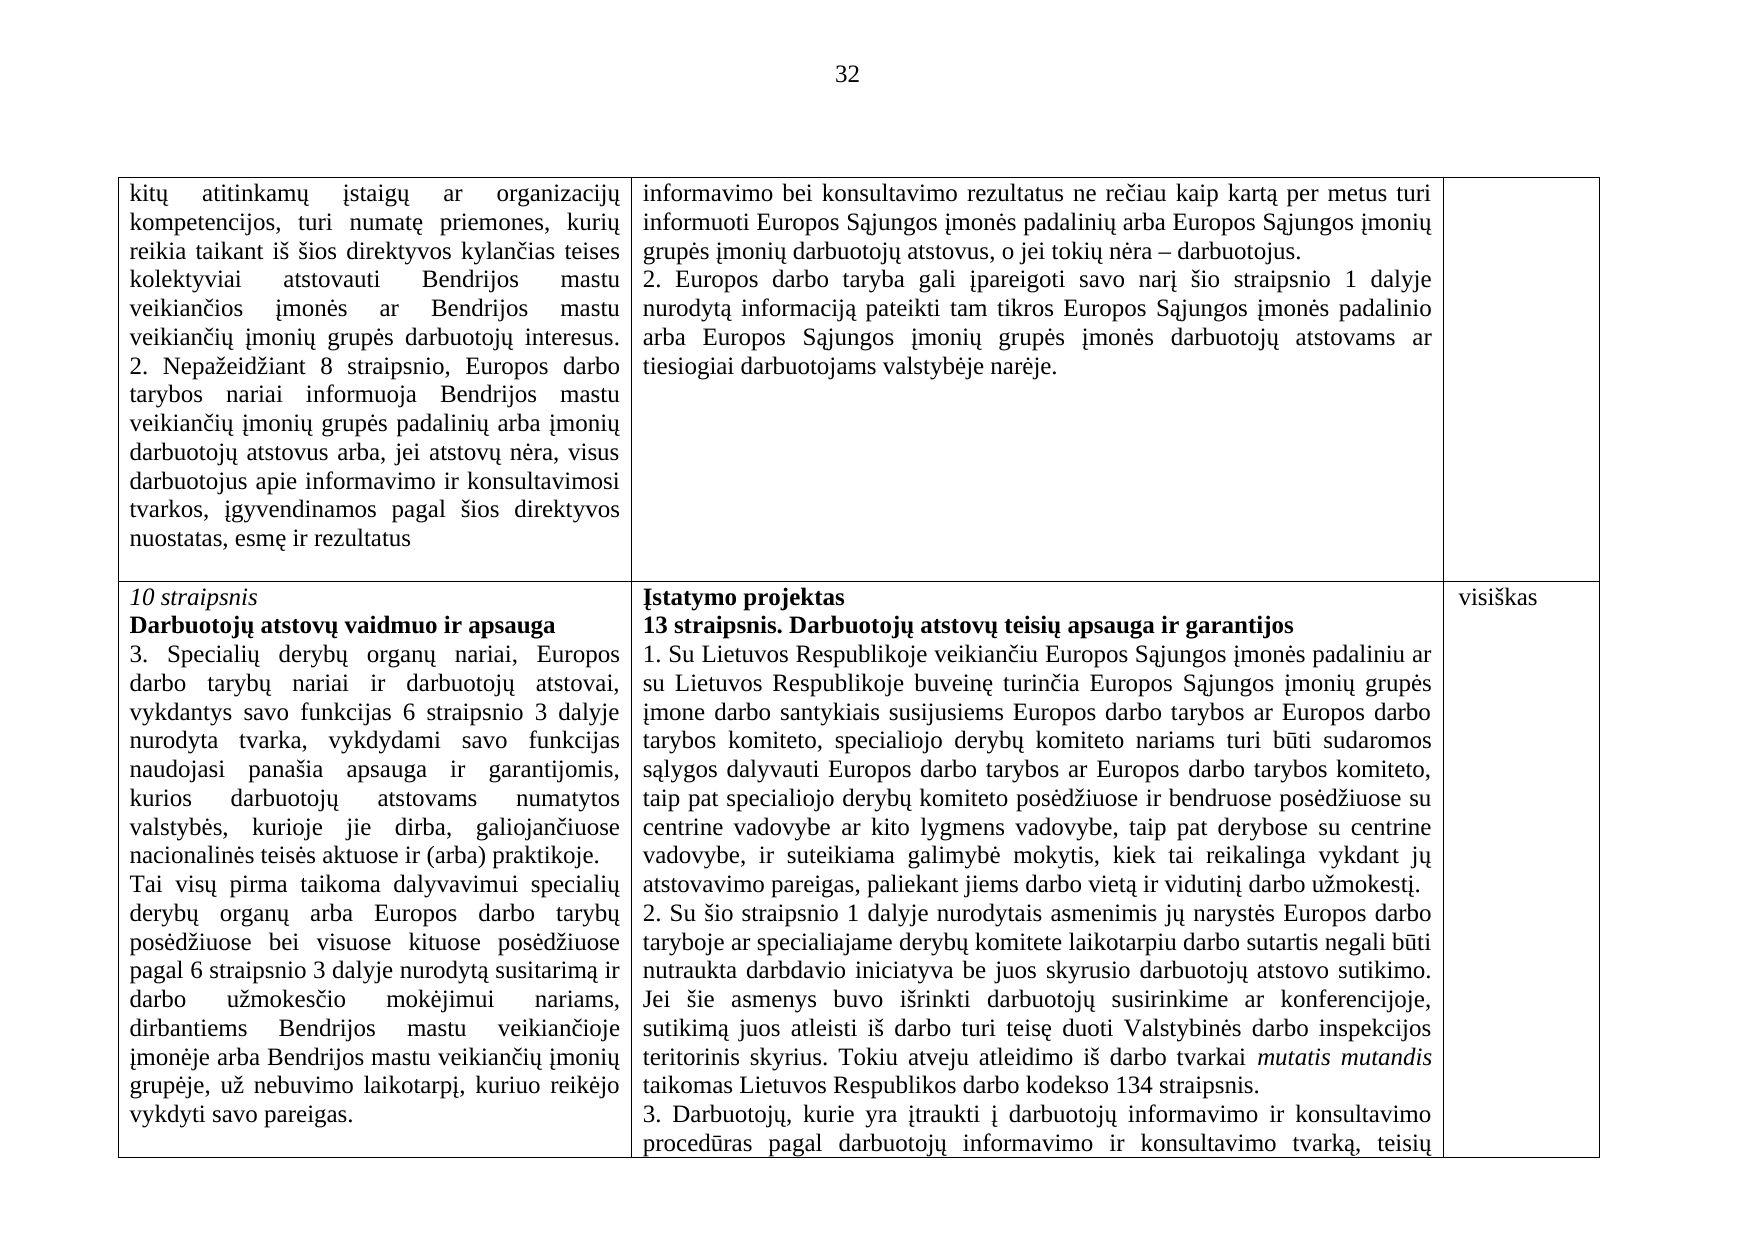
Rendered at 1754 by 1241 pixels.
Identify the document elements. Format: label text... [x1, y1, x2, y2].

table_cell informavimo bei konsultavimo rezultatus ne rečiau kaip kartą per metus turi informuoti Europos Sąjungos įmonės padalinių arba Europos Sąjungos įmonių grupės įmonių darbuotojų atstovus, o jei tokių nėra – darbuotojus. 2. Europos darbo taryba gali įpareigoti savo narį šio straipsnio 1 dalyje nurodytą informaciją pateikti tam tikros Europos Sąjungos įmonės padalinio arba Europos Sąjungos įmonių grupės įmonės darbuotojų atstovams ar tiesiogiai darbuotojams valstybėje narėje. [632, 178, 1443, 581]
table_cell [1444, 178, 1599, 581]
table_cell kitų atitinkamų įstaigų ar organizacijų kompetencijos, turi numatę priemones, kurių reikia taikant iš šios direktyvos kylančias teises kolektyviai atstovauti Bendrijos mastu veikiančios įmonės ar Bendrijos mastu veikiančių įmonių grupės darbuotojų interesus. 2. Nepažeidžiant 8 straipsnio, Europos darbo tarybos nariai informuoja Bendrijos mastu veikiančių įmonių grupės padalinių arba įmonių darbuotojų atstovus arba, jei atstovų nėra, visus darbuotojus apie informavimo ir konsultavimosi tvarkos, įgyvendinamos pagal šios direktyvos nuostatas, esmę ir rezultatus [119, 178, 631, 581]
table_cell Įstatymo projektas 13 straipsnis. Darbuotojų atstovų teisių apsauga ir garantijos 1. Su Lietuvos Respublikoje veikiančiu Europos Sąjungos įmonės padaliniu ar su Lietuvos Respublikoje buveinę turinčia Europos Sąjungos įmonių grupės įmone darbo santykiais susijusiems Europos darbo tarybos ar Europos darbo tarybos komiteto, specialiojo derybų komiteto nariams turi būti sudaromos sąlygos dalyvauti Europos darbo tarybos ar Europos darbo tarybos komiteto, taip pat specialiojo derybų komiteto posėdžiuose ir bendruose posėdžiuose su centrine vadovybe ar kito lygmens vadovybe, taip pat derybose su centrine vadovybe, ir suteikiama galimybė mokytis, kiek tai reikalinga vykdant jų atstovavimo pareigas, paliekant jiems darbo vietą ir vidutinį darbo užmokestį. 2. Su šio straipsnio 1 dalyje nurodytais asmenimis jų narystės Europos darbo taryboje ar specialiajame derybų komitete laikotarpiu darbo sutartis negali būti nutraukta darbdavio iniciatyva be juos skyrusio darbuotojų atstovo sutikimo. Jei šie asmenys buvo išrinkti darbuotojų susirinkime ar konferencijoje, sutikimą juos atleisti iš darbo turi teisę duoti Valstybinės darbo inspekcijos teritorinis skyrius. Tokiu atveju atleidimo iš darbo tvarkai mutatis mutandis taikomas Lietuvos Respublikos darbo kodekso 134 straipsnis. 3. Darbuotojų, kurie yra įtraukti į darbuotojų informavimo ir konsultavimo procedūras pagal darbuotojų informavimo ir konsultavimo tvarką, teisių [632, 582, 1443, 1157]
table_cell 10 straipsnis Darbuotojų atstovų vaidmuo ir apsauga 3. Specialių derybų organų nariai, Europos darbo tarybų nariai ir darbuotojų atstovai, vykdantys savo funkcijas 6 straipsnio 3 dalyje nurodyta tvarka, vykdydami savo funkcijas naudojasi panašia apsauga ir garantijomis, kurios darbuotojų atstovams numatytos valstybės, kurioje jie dirba, galiojančiuose nacionalinės teisės aktuose ir (arba) praktikoje. Tai visų pirma taikoma dalyvavimui specialių derybų organų arba Europos darbo tarybų posėdžiuose bei visuose kituose posėdžiuose pagal 6 straipsnio 3 dalyje nurodytą susitarimą ir darbo užmokesčio mokėjimui nariams, dirbantiems Bendrijos mastu veikiančioje įmonėje arba Bendrijos mastu veikiančių įmonių grupėje, už nebuvimo laikotarpį, kuriuo reikėjo vykdyti savo pareigas. [119, 582, 631, 1157]
table_cell visiškas [1444, 582, 1599, 1157]
